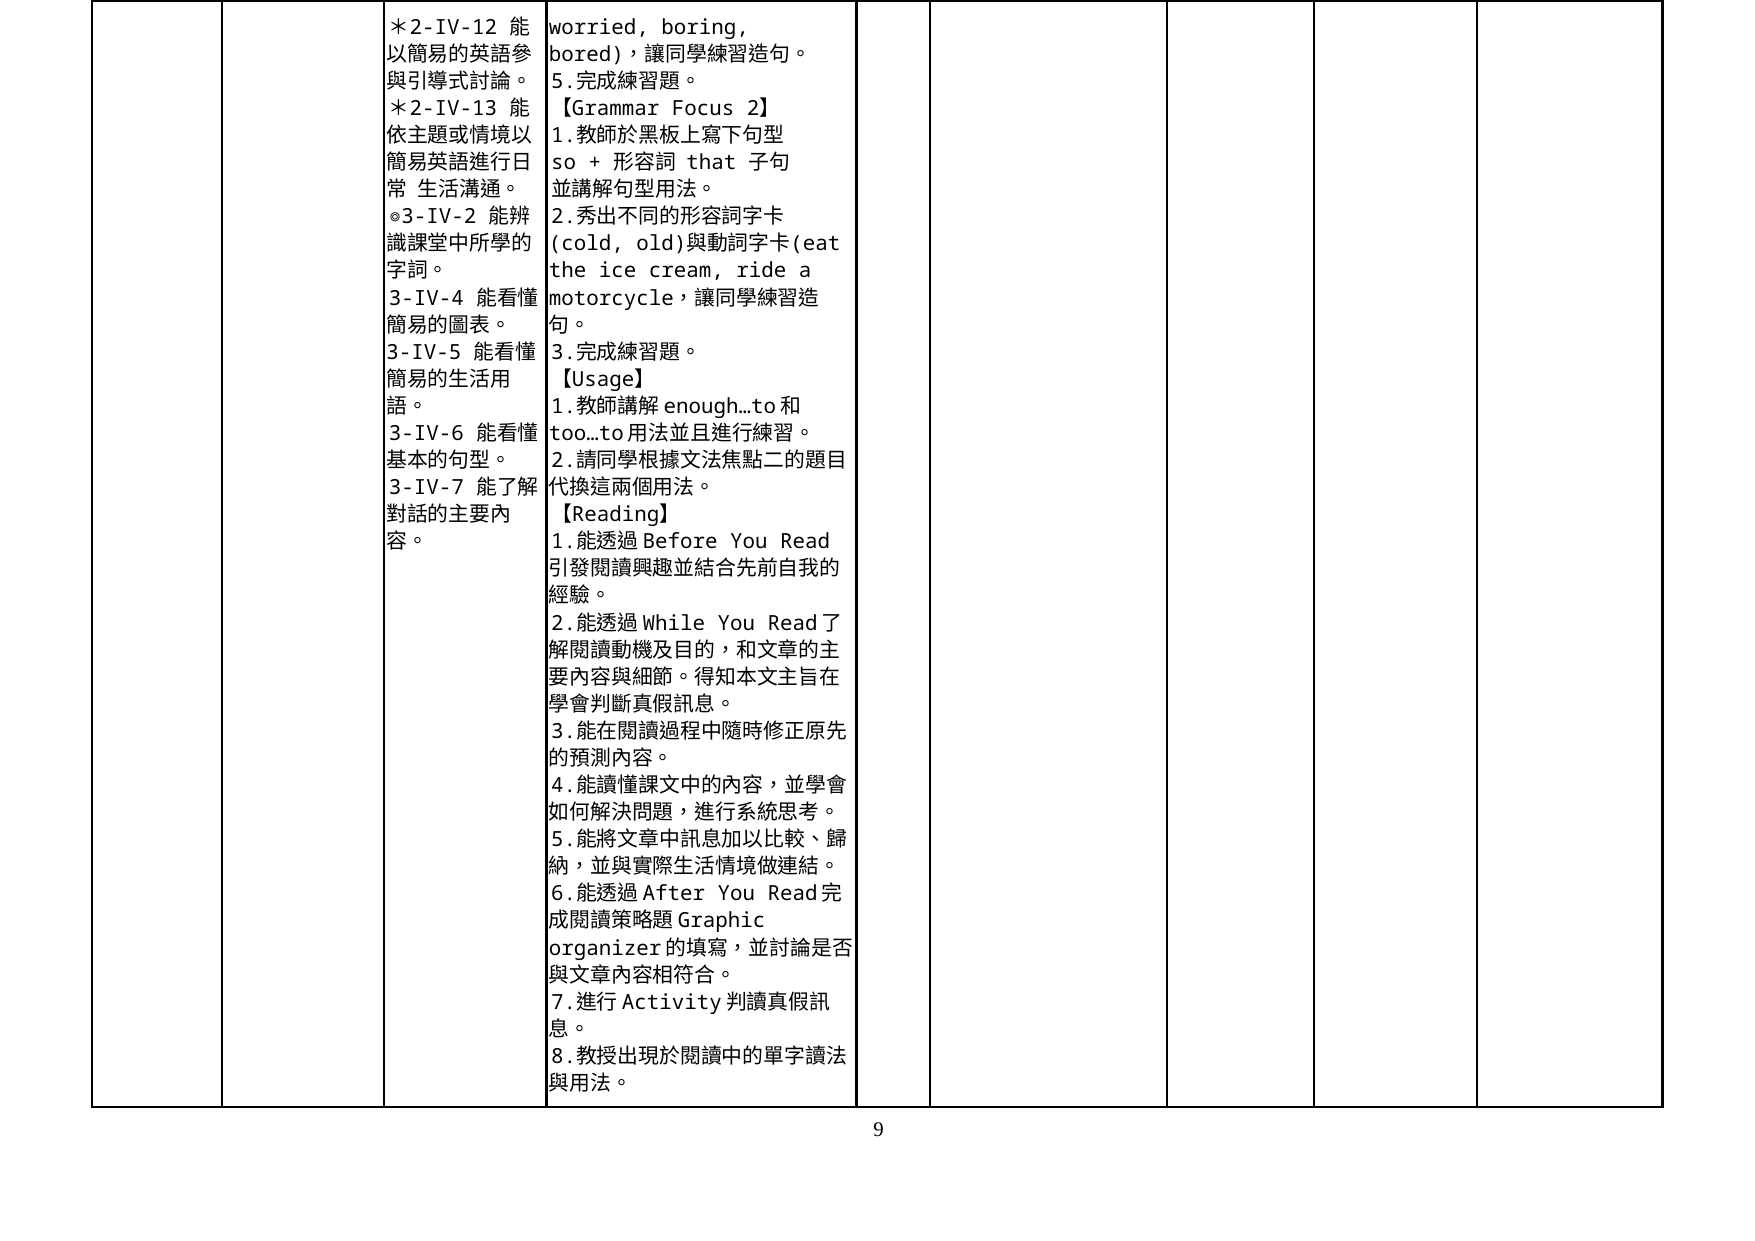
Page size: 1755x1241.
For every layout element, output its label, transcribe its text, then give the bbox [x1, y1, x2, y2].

table_cell [223, 2, 383, 1106]
table_cell [93, 2, 221, 1106]
table_cell [931, 2, 1166, 1106]
table_cell [1478, 2, 1661, 1106]
table_cell worried, boring, bored)，讓同學練習造句。 5.完成練習題。 【Grammar Focus 2】 1.教師於黑板上寫下句型 so + 形容詞 that 子句 並講解句型用法。 2.秀出不同的形容詞字卡(cold, old)與動詞字卡(eat the ice cream, ride a motorcycle，讓同學練習造句。 3.完成練習題。 【Usage】 1.教師講解enough…to和too…to用法並且進行練習。 2.請同學根據文法焦點二的題目代換這兩個用法。 【Reading】 1.能透過Before You Read引發閱讀興趣並結合先前自我的經驗。 2.能透過While You Read了解閱讀動機及目的，和文章的主要內容與細節。得知本文主旨在學會判斷真假訊息。 3.能在閱讀過程中隨時修正原先的預測內容。 4.能讀懂課文中的內容，並學會如何解決問題，進行系統思考。 5.能將文章中訊息加以比較、歸納，並與實際生活情境做連結。 6.能透過After You Read完成閱讀策略題Graphic organizer的填寫，並討論是否與文章內容相符合。 7.進行Activity判讀真假訊息。 8.教授出現於閱讀中的單字讀法與用法。 [548, 2, 855, 1106]
table_cell ＊2-IV-12 能以簡易的英語參與引導式討論。 ＊2-IV-13 能依主題或情境以簡易英語進行日常 生活溝通。 ◎3-IV-2 能辨識課堂中所學的字詞。 3-IV-4 能看懂簡易的圖表。 3-IV-5 能看懂簡易的生活用語。 3-IV-6 能看懂基本的句型。 3-IV-7 能了解對話的主要內容。 [385, 2, 545, 1106]
table_cell [1168, 2, 1313, 1106]
table_cell [858, 2, 929, 1106]
table_cell [1315, 2, 1476, 1106]
